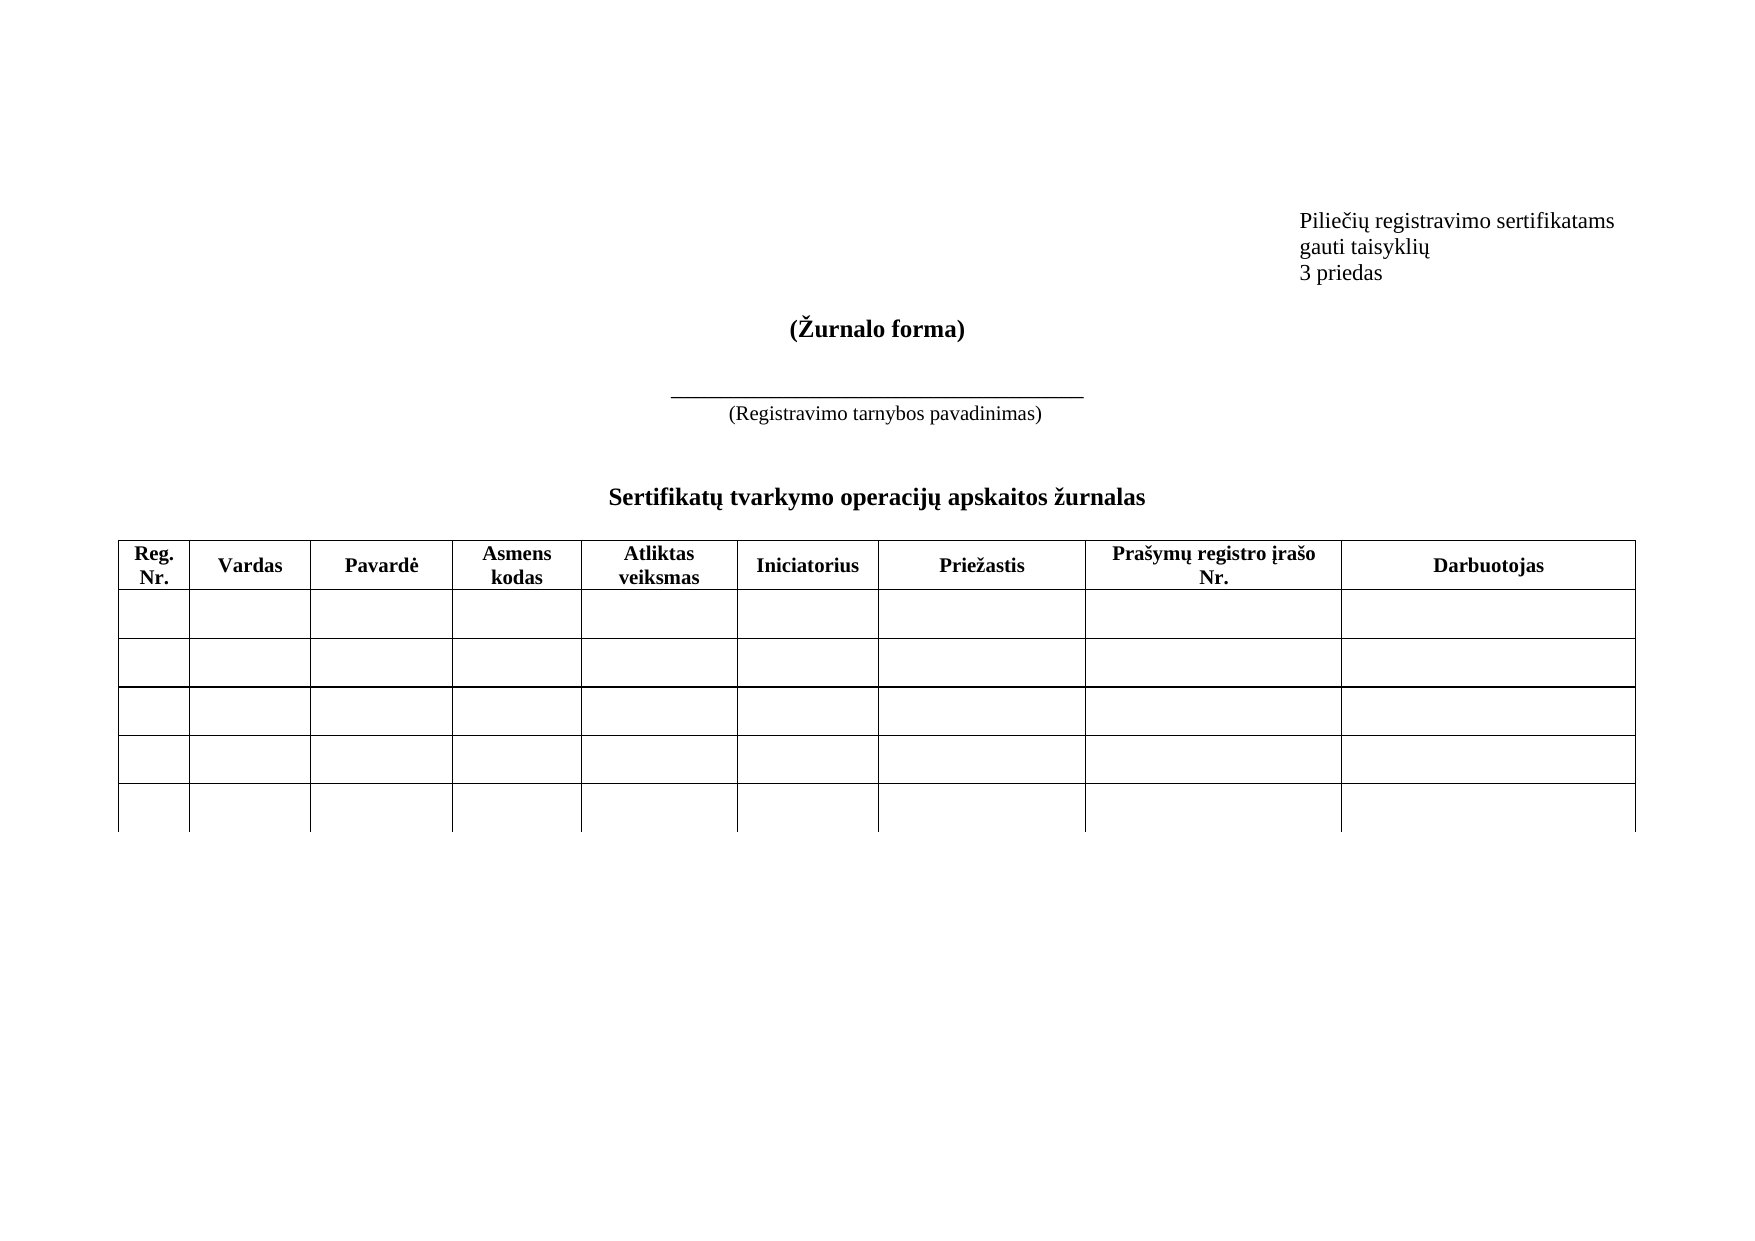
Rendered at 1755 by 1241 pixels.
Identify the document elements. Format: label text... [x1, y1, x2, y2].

table_cell [311, 736, 452, 783]
table_cell [582, 639, 737, 686]
table_cell [1086, 590, 1341, 638]
table_cell [190, 784, 310, 832]
table_cell [1342, 639, 1635, 686]
table_header Darbuotojas [1342, 541, 1635, 589]
table_cell [311, 639, 452, 686]
table_cell [119, 590, 189, 638]
text (Registravimo tarnybos pavadinimas) [118, 401, 1636, 425]
table_header Prašymų registro įrašo Nr. [1086, 541, 1341, 589]
table_cell [119, 688, 189, 734]
table_cell [1342, 590, 1635, 638]
text gauti taisyklių [1299, 233, 1636, 259]
table_cell [453, 784, 581, 832]
table_cell [453, 590, 581, 638]
table_header Vardas [190, 541, 310, 589]
table_header Priežastis [879, 541, 1085, 589]
table_cell [190, 688, 310, 734]
table_cell [879, 590, 1085, 638]
table_cell [582, 736, 737, 783]
table_cell [190, 590, 310, 638]
text Piliečių registravimo sertifikatams [1299, 207, 1636, 233]
table_header Pavardė [311, 541, 452, 589]
text Sertifikatų tvarkymo operacijų apskaitos žurnalas [118, 482, 1636, 511]
table_cell [119, 784, 189, 832]
table_header Reg. Nr. [119, 541, 189, 589]
table_cell [1086, 736, 1341, 783]
table_cell [582, 784, 737, 832]
table_cell [453, 688, 581, 734]
table_cell [190, 639, 310, 686]
table_cell [453, 736, 581, 783]
table_cell [738, 688, 878, 734]
table_cell [1086, 784, 1341, 832]
table_header Asmens kodas [453, 541, 581, 589]
text _________________________________ [118, 372, 1636, 401]
table_cell [738, 784, 878, 832]
table_cell [582, 688, 737, 734]
table_cell [582, 590, 737, 638]
table_cell [119, 736, 189, 783]
table_cell [190, 736, 310, 783]
table_cell [1086, 688, 1341, 734]
table_cell [738, 590, 878, 638]
table_cell [879, 784, 1085, 832]
table_cell [1342, 736, 1635, 783]
table_cell [311, 784, 452, 832]
text 3 priedas [1299, 259, 1636, 286]
table_cell [453, 639, 581, 686]
table_header Iniciatorius [738, 541, 878, 589]
table_cell [1086, 639, 1341, 686]
table_cell [119, 639, 189, 686]
table_cell [738, 639, 878, 686]
table_cell [738, 736, 878, 783]
text (Žurnalo forma) [118, 314, 1636, 343]
table_cell [311, 688, 452, 734]
table_cell [1342, 688, 1635, 734]
table_cell [1342, 784, 1635, 832]
table_cell [311, 590, 452, 638]
table_cell [879, 736, 1085, 783]
table_cell [879, 688, 1085, 734]
table_cell [879, 639, 1085, 686]
table_header Atliktas veiksmas [582, 541, 737, 589]
